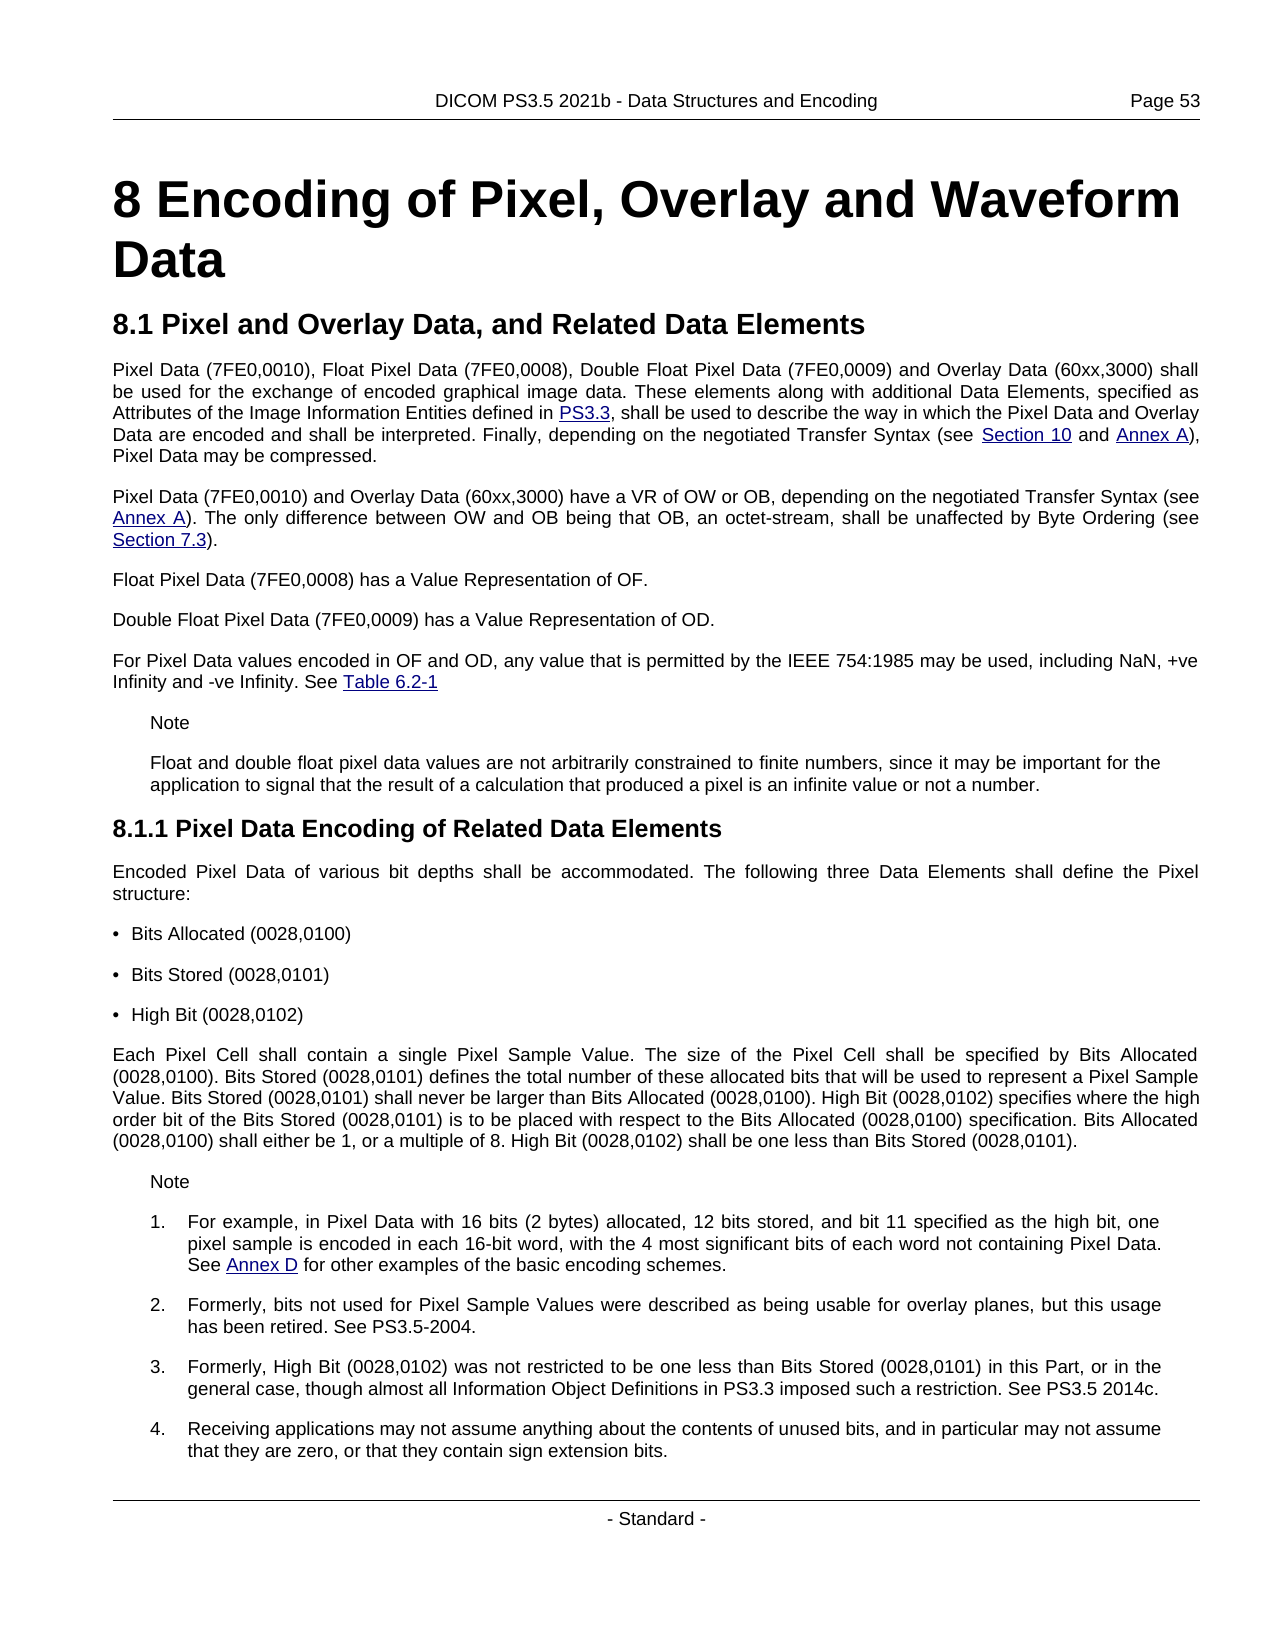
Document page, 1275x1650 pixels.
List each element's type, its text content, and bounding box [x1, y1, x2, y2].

text Note [150, 1171, 1162, 1192]
text 4. Receiving applications may not assume anything about the contents of unused bits, and in particular may not assume that they are zero, or that they contain sign extension bits. [150, 1418, 1162, 1461]
text 2. Formerly, bits not used for Pixel Sample Values were described as being usable for overlay planes, but this usage has been retired. See PS3.5-2004. [150, 1294, 1162, 1337]
text Encoded Pixel Data of various bit depths shall be accommodated. The following three Data Elements shall define the Pixel structure: [112, 861, 1200, 904]
text Float Pixel Data (7FE0,0008) has a Value Representation of OF. [112, 569, 1200, 591]
text • High Bit (0028,0102) [112, 1004, 1200, 1025]
text Note [150, 711, 1162, 733]
text • Bits Allocated (0028,0100) [112, 923, 1200, 944]
text Float and double float pixel data values are not arbitrarily constrained to finite numbers, since it may be important for the application to signal that the result of a calculation that produced a pixel is an infinite value or not a number. [150, 752, 1162, 795]
text Pixel Data (7FE0,0010) and Overlay Data (60xx,3000) have a VR of OW or OB, depending on the negotiated Transfer Syntax (see Annex A). The only difference between OW and OB being that OB, an octet-stream, shall be unaffected by Byte Ordering (see Section 7.3). [112, 486, 1200, 550]
text Double Float Pixel Data (7FE0,0009) has a Value Representation of OD. [112, 609, 1200, 631]
text Each Pixel Cell shall contain a single Pixel Sample Value. The size of the Pixel Cell shall be specified by Bits Allocated (0028,0100). Bits Stored (0028,0101) defines the total number of these allocated bits that will be used to represent a Pixel Sample Value. Bits Stored (0028,0101) shall never be larger than Bits Allocated (0028,0100). High Bit (0028,0102) specifies where the high order bit of the Bits Stored (0028,0101) is to be placed with respect to the Bits Allocated (0028,0100) specification. Bits Allocated (0028,0100) shall either be 1, or a multiple of 8. High Bit (0028,0102) shall be one less than Bits Stored (0028,0101). [112, 1044, 1200, 1152]
text • Bits Stored (0028,0101) [112, 963, 1200, 985]
text 3. Formerly, High Bit (0028,0102) was not restricted to be one less than Bits Stored (0028,0101) in this Part, or in the general case, though almost all Information Object Definitions in PS3.3 imposed such a restriction. See PS3.5 2014c. [150, 1356, 1162, 1399]
text 1. For example, in Pixel Data with 16 bits (2 bytes) allocated, 12 bits stored, and bit 11 specified as the high bit, one pixel sample is encoded in each 16-bit word, with the 4 most significant bits of each word not containing Pixel Data. See Annex D for other examples of the basic encoding schemes. [150, 1211, 1162, 1276]
text For Pixel Data values encoded in OF and OD, any value that is permitted by the IEEE 754:1985 may be used, including NaN, +ve Infinity and -ve Infinity. See Table 6.2-1 [112, 649, 1200, 693]
text 8.1 Pixel and Overlay Data, and Related Data Elements [112, 307, 1200, 340]
text 8 Encoding of Pixel, Overlay and Waveform Data [112, 169, 1200, 288]
text Pixel Data (7FE0,0010), Float Pixel Data (7FE0,0008), Double Float Pixel Data (7FE0,0009) and Overlay Data (60xx,3000) shall be used for the exchange of encoded graphical image data. These elements along with additional Data Elements, specified as Attributes of the Image Information Entities defined in PS3.3, shall be used to describe the way in which the Pixel Data and Overlay Data are encoded and shall be interpreted. Finally, depending on the negotiated Transfer Syntax (see Section 10 and Annex A), Pixel Data may be compressed. [112, 359, 1200, 467]
text 8.1.1 Pixel Data Encoding of Related Data Elements [112, 814, 1200, 842]
